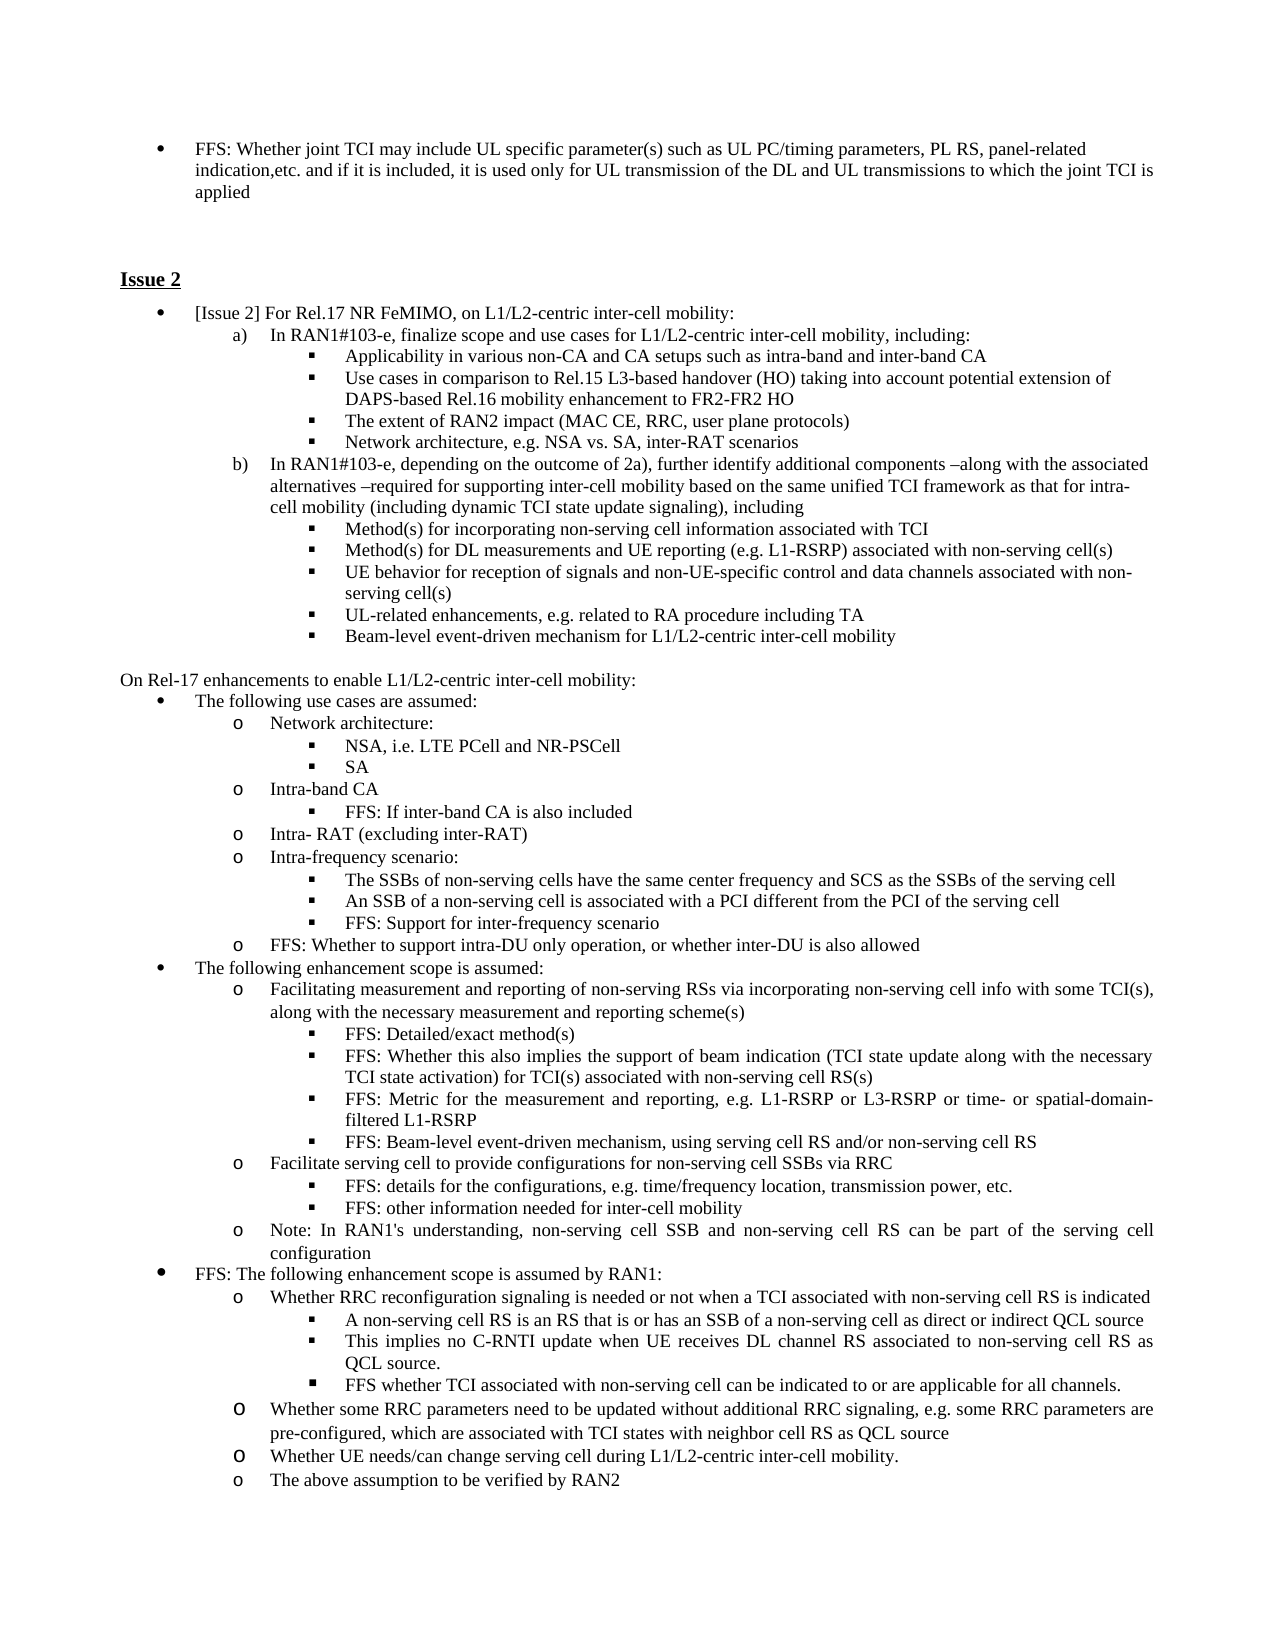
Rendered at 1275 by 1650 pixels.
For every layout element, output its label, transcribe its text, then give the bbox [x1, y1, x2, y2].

list Intra- RAT (excluding inter-RAT) [232, 823, 1155, 846]
list Network architecture: [232, 712, 1155, 735]
list FFS: Support for inter-frequency scenario [307, 912, 1155, 933]
list FFS: other information needed for inter-cell mobility [307, 1197, 1155, 1218]
list An SSB of a non-serving cell is associated with a PCI different from the PCI of the serving cell [307, 890, 1155, 912]
list Intra-frequency scenario: [232, 846, 1155, 869]
list In RAN1#103-e, finalize scope and use cases for L1/L2-centric inter-cell mobility, including: [232, 323, 1155, 345]
list UL-related enhancements, e.g. related to RA procedure including TA [307, 604, 1155, 625]
list Whether some RRC parameters need to be updated without additional RRC signaling, e.g. some RRC parameters are pre-configured, which are associated with TCI states with neighbor cell RS as QCL source [232, 1396, 1155, 1443]
list FFS: Whether this also implies the support of beam indication (TCI state update along with the necessary TCI state activation) for TCI(s) associated with non-serving cell RS(s) [307, 1044, 1155, 1088]
list Use cases in comparison to Rel.15 L3-based handover (HO) taking into account potential extension of DAPS-based Rel.16 mobility enhancement to FR2-FR2 HO [307, 367, 1155, 410]
list FFS: Whether to support intra-DU only operation, or whether inter-DU is also allowed [232, 933, 1155, 957]
list FFS: Beam-level event-driven mechanism, using serving cell RS and/or non-serving cell RS [307, 1131, 1155, 1152]
list Facilitating measurement and reporting of non-serving RSs via incorporating non-serving cell info with some TCI(s), along with the necessary measurement and reporting scheme(s) [232, 978, 1155, 1023]
list FFS: The following enhancement scope is assumed by RAN1: [157, 1263, 1155, 1286]
list Facilitate serving cell to provide configurations for non-serving cell SSBs via RRC [232, 1152, 1155, 1175]
list FFS: If inter-band CA is also included [307, 801, 1155, 823]
list Note: In RAN1's understanding, non-serving cell SSB and non-serving cell RS can be part of the serving cell configuration [232, 1218, 1155, 1263]
text On Rel-17 enhancements to enable L1/L2-centric inter-cell mobility: [120, 668, 1155, 690]
list Method(s) for DL measurements and UE reporting (e.g. L1-RSRP) associated with non-serving cell(s) [307, 539, 1155, 561]
list Whether RRC reconfiguration signaling is needed or not when a TCI associated with non-serving cell RS is indicated [232, 1286, 1155, 1309]
list Whether UE needs/can change serving cell during L1/L2-centric inter-cell mobility. [232, 1443, 1155, 1469]
list FFS: Whether joint TCI may include UL specific parameter(s) such as UL PC/timing parameters, PL RS, panel-related indication,etc. and if it is included, it is used only for UL transmission of the DL and UL transmissions to which the joint TCI is applied [157, 137, 1155, 202]
list This implies no C-RNTI update when UE receives DL channel RS associated to non-serving cell RS as QCL source. [307, 1330, 1155, 1373]
list SA [307, 756, 1155, 778]
list Beam-level event-driven mechanism for L1/L2-centric inter-cell mobility [307, 625, 1155, 647]
text Issue 2 [120, 267, 1155, 291]
list A non-serving cell RS is an RS that is or has an SSB of a non-serving cell as direct or indirect QCL source [307, 1309, 1155, 1330]
list [Issue 2] For Rel.17 NR FeMIMO, on L1/L2-centric inter-cell mobility: [157, 302, 1155, 323]
list Intra-band CA [232, 778, 1155, 801]
list UE behavior for reception of signals and non-UE-specific control and data channels associated with non-serving cell(s) [307, 561, 1155, 604]
list Method(s) for incorporating non-serving cell information associated with TCI [307, 518, 1155, 539]
list NSA, i.e. LTE PCell and NR-PSCell [307, 735, 1155, 756]
list FFS: Detailed/exact method(s) [307, 1023, 1155, 1044]
list The following enhancement scope is assumed: [157, 957, 1155, 978]
list FFS: Metric for the measurement and reporting, e.g. L1-RSRP or L3-RSRP or time- or spatial-domain-filtered L1-RSRP [307, 1088, 1155, 1131]
list The extent of RAN2 impact (MAC CE, RRC, user plane protocols) [307, 410, 1155, 431]
list The SSBs of non-serving cells have the same center frequency and SCS as the SSBs of the serving cell [307, 869, 1155, 890]
list In RAN1#103-e, depending on the outcome of 2a), further identify additional components –along with the associated alternatives –required for supporting inter-cell mobility based on the same unified TCI framework as that for intra-cell mobility (including dynamic TCI state update signaling), including [232, 453, 1155, 518]
list Network architecture, e.g. NSA vs. SA, inter-RAT scenarios [307, 431, 1155, 453]
list FFS whether TCI associated with non-serving cell can be indicated to or are applicable for all channels. [307, 1373, 1155, 1396]
list The following use cases are assumed: [157, 690, 1155, 712]
list Applicability in various non-CA and CA setups such as intra-band and inter-band CA [307, 345, 1155, 367]
list The above assumption to be verified by RAN2 [232, 1469, 1155, 1492]
list FFS: details for the configurations, e.g. time/frequency location, transmission power, etc. [307, 1175, 1155, 1197]
